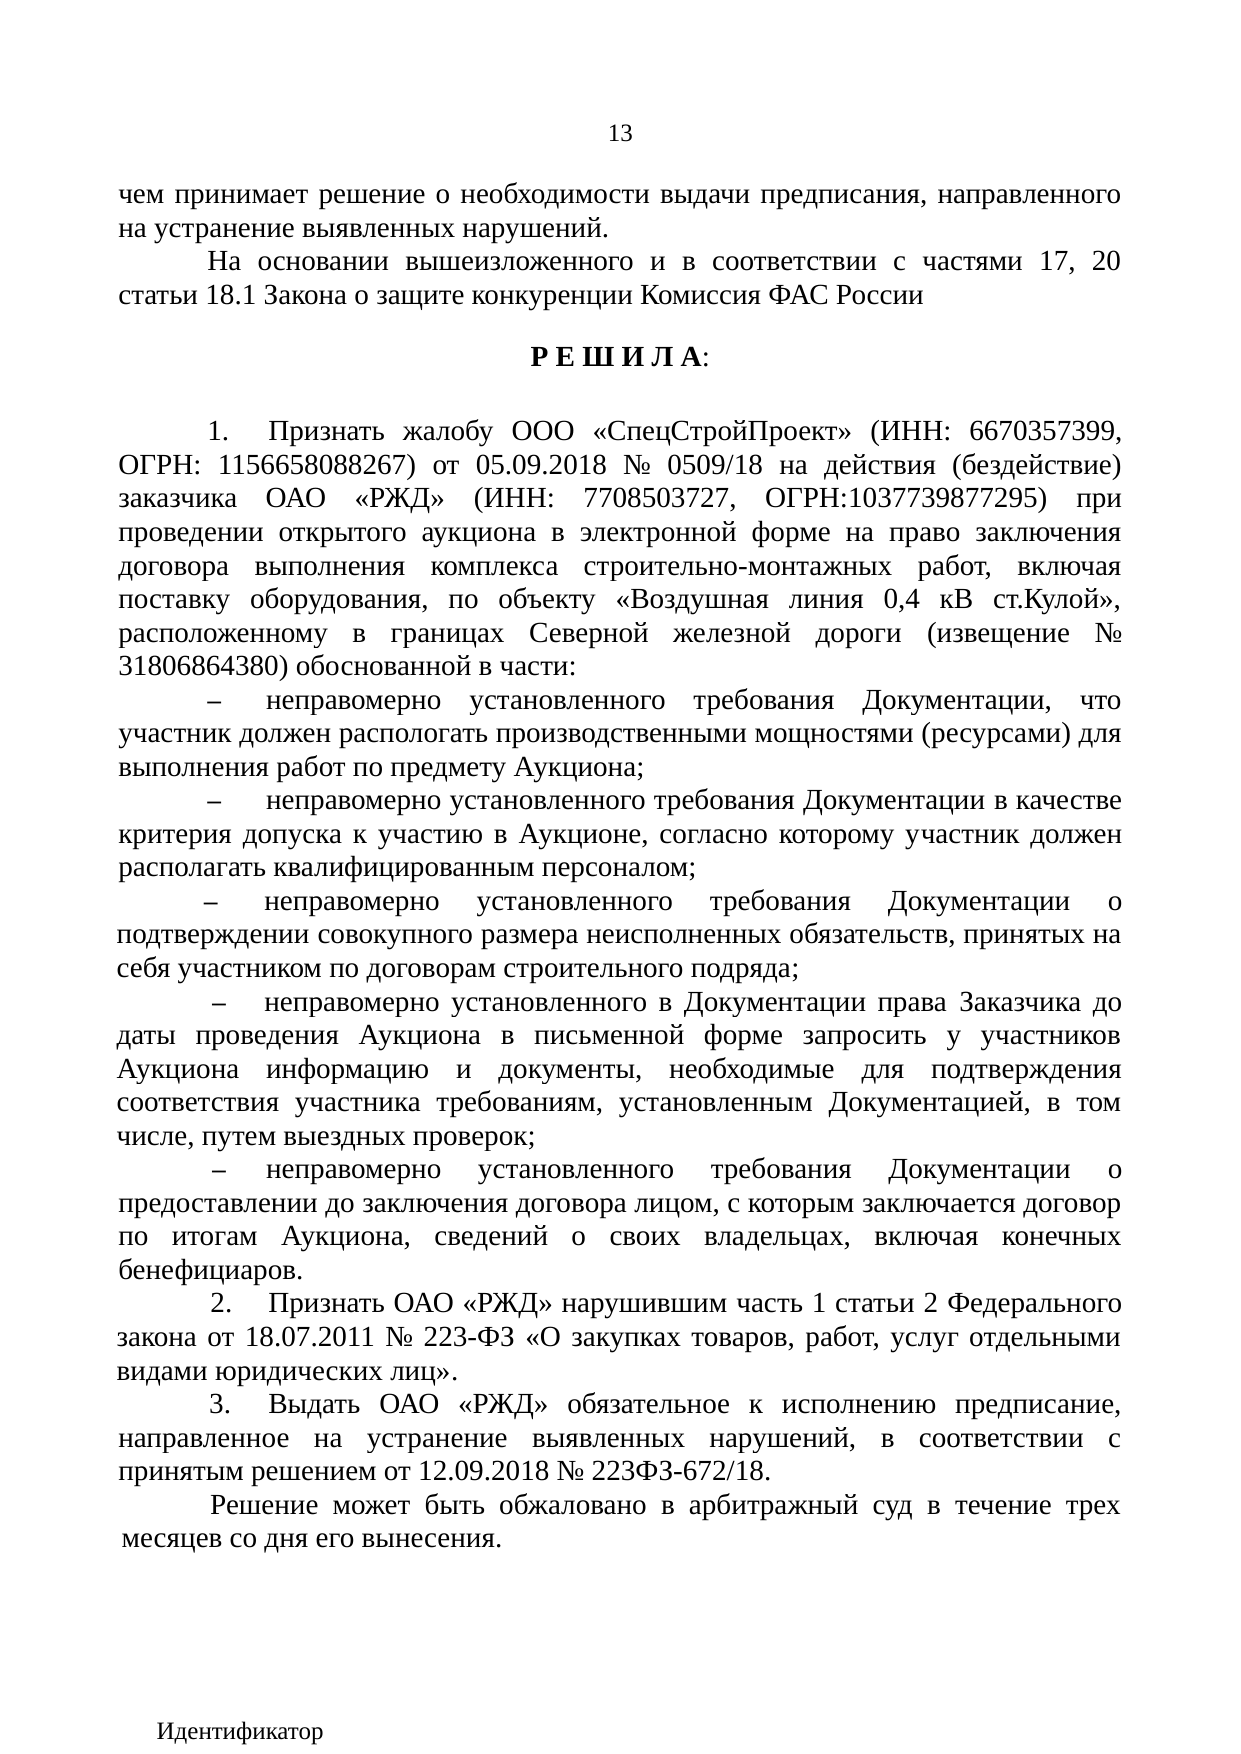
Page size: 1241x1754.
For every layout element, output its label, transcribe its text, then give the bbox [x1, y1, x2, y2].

list неправомерно установленного требования Документации в качестве критерия допуска к участию в Аукционе, согласно которому участник должен располагать квалифицированным персоналом; [118, 782, 1122, 883]
text Решение может быть обжаловано в арбитражный суд в течение трех месяцев со дня его вынесения. [121, 1487, 1122, 1554]
list неправомерно установленного требования Документации о подтверждении совокупного размера неисполненных обязательств, принятых на себя участником по договорам строительного подряда; [116, 883, 1122, 984]
list неправомерно установленного требования Документации, что участник должен распологать производственными мощностями (ресурсами) для выполнения работ по предмету Аукциона; [118, 682, 1122, 782]
text На основании вышеизложенного и в соответствии с частями 17, 20 статьи 18.1 Закона о защите конкуренции Комиссия ФАС России [118, 243, 1122, 311]
list Выдать ОАО «РЖД» обязательное к исполнению предписание, направленное на устранение выявленных нарушений, в соответствии с принятым решением от 12.09.2018 № 223ФЗ-672/18. [118, 1386, 1122, 1487]
list неправомерно установленного в Документации права Заказчика до даты проведения Аукциона в письменной форме запросить у участников Аукциона информацию и документы, необходимые для подтверждения соответствия участника требованиям, установленным Документацией, в том числе, путем выездных проверок; [116, 984, 1122, 1151]
text чем принимает решение о необходимости выдачи предписания, направленного на устранение выявленных нарушений. [118, 176, 1122, 243]
list Признать ОАО «РЖД» нарушившим часть 1 статьи 2 Федерального закона от 18.07.2011 № 223-ФЗ «О закупках товаров, работ, услуг отдельными видами юридических лиц». [116, 1286, 1122, 1386]
list Признать жалобу ООО «СпецСтройПроект» (ИНН: 6670357399, ОГРН: 1156658088267) от 05.09.2018 № 0509/18 на действия (бездействие) заказчика ОАО «РЖД» (ИНН: 7708503727, ОГРН:1037739877295) при проведении открытого аукциона в электронной форме на право заключения договора выполнения комплекса строительно-монтажных работ, включая поставку оборудования, по объекту «Воздушная линия 0,4 кВ ст.Кулой», расположенному в границах Северной железной дороги (извещение № 31806864380) обоснованной в части: [118, 413, 1122, 682]
list неправомерно установленного требования Документации о предоставлении до заключения договора лицом, с которым заключается договор по итогам Аукциона, сведений о своих владельцах, включая конечных бенефициаров. [118, 1151, 1122, 1286]
text Р Е Ш И Л А: [118, 339, 1122, 373]
